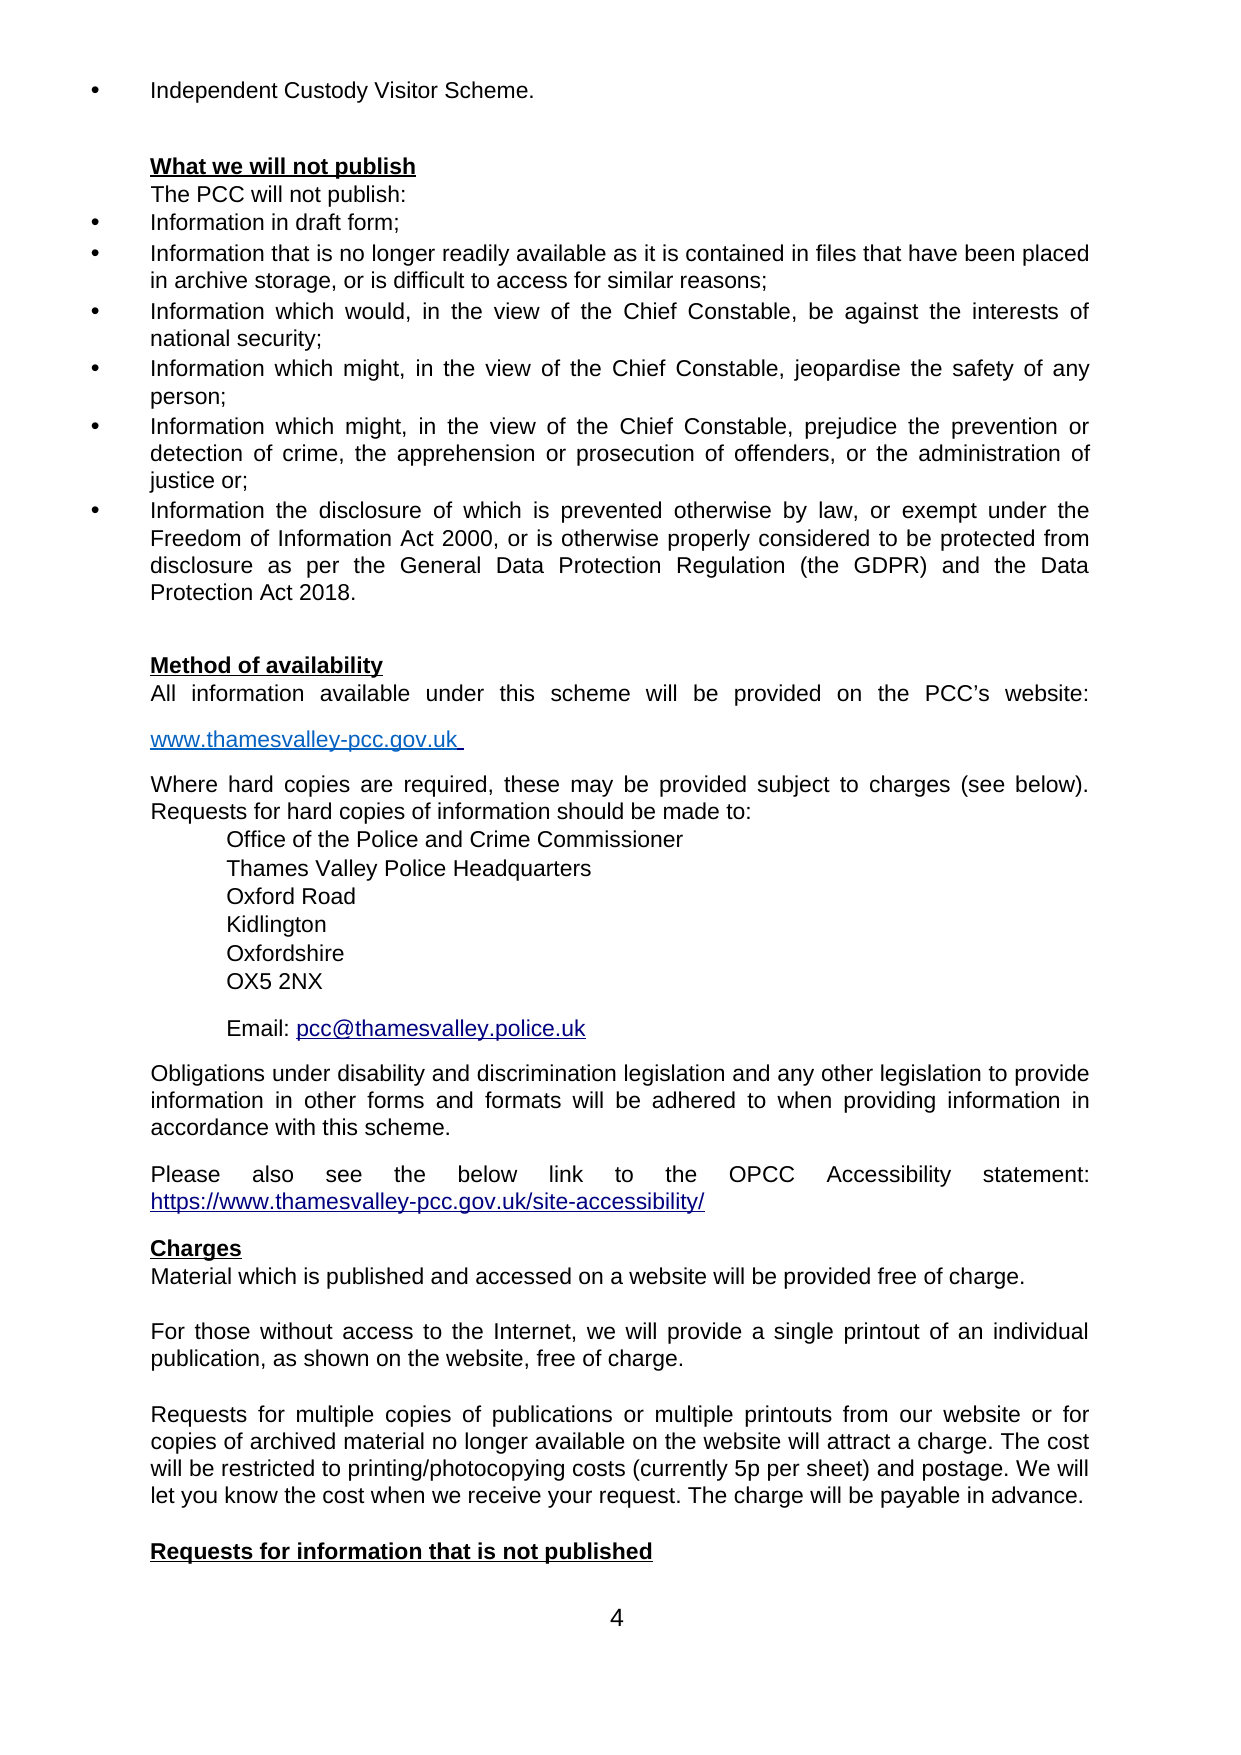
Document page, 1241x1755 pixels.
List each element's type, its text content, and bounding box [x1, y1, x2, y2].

list Information which might, in the view of the Chief Constable, jeopardise the safety of any person; [91, 353, 1091, 409]
text Kidlington [226, 911, 1091, 938]
list Information in draft form; [91, 207, 1091, 236]
text Office of the Police and Crime Commissioner [226, 826, 826, 853]
subtitle Method of availability [150, 652, 1092, 678]
list Information which would, in the view of the Chief Constable, be against the interests of national security; [91, 296, 1091, 351]
text Thames Valley Police Headquarters [226, 854, 826, 881]
text Requests for multiple copies of publications or multiple printouts from our website or for copies of archived material no longer available on the website will attract a charge. The cost will be restricted to printing/photocopying costs (currently 5p per sheet) and postage. We will let you know the cost when we receive your request. The charge will be payable in advance. [150, 1401, 1091, 1508]
text Material which is published and accessed on a website will be provided free of charge. [150, 1263, 1091, 1289]
text Where hard copies are required, these may be provided subject to charges (see below). Requests for hard copies of information should be made to: [150, 771, 1091, 824]
text Email: pcc@thamesvalley.police.uk [226, 1015, 1091, 1041]
text For those without access to the Internet, we will provide a single printout of an individual publication, as shown on the website, free of charge. [150, 1318, 1091, 1371]
text The PCC will not publish: [150, 181, 1091, 207]
text All information available under this scheme will be provided on the PCC’s website: www.thamesvalley-pcc.gov.uk [150, 680, 1091, 752]
list Information the disclosure of which is prevented otherwise by law, or exempt under the Freedom of Information Act 2000, or is otherwise properly considered to be protected from disclosure as per the General Data Protection Regulation (the GDPR) and the Data Protection Act 2018. [91, 495, 1091, 605]
text OX5 2NX [226, 968, 1091, 994]
text Obligations under disability and discrimination legislation and any other legislation to provide information in other forms and formats will be adhered to when providing information in accordance with this scheme. [150, 1060, 1091, 1140]
text Oxford Road [226, 883, 1091, 909]
subtitle What we will not publish [150, 153, 1092, 179]
text Requests for information that is not published [150, 1538, 1092, 1564]
text Please also see the below link to the OPCC Accessibility statement: https://www.thamesvalley-pcc.gov.uk/site-accessibility/ [150, 1161, 1091, 1214]
list Independent Custody Visitor Scheme. [91, 75, 1091, 104]
list Information that is no longer readily available as it is contained in files that have been placed in archive storage, or is difficult to access for similar reasons; [91, 238, 1091, 294]
text Charges [150, 1235, 1092, 1262]
list Information which might, in the view of the Chief Constable, prejudice the prevention or detection of crime, the apprehension or prosecution of offenders, or the administration of justice or; [91, 411, 1091, 493]
text Oxfordshire [226, 939, 1091, 966]
